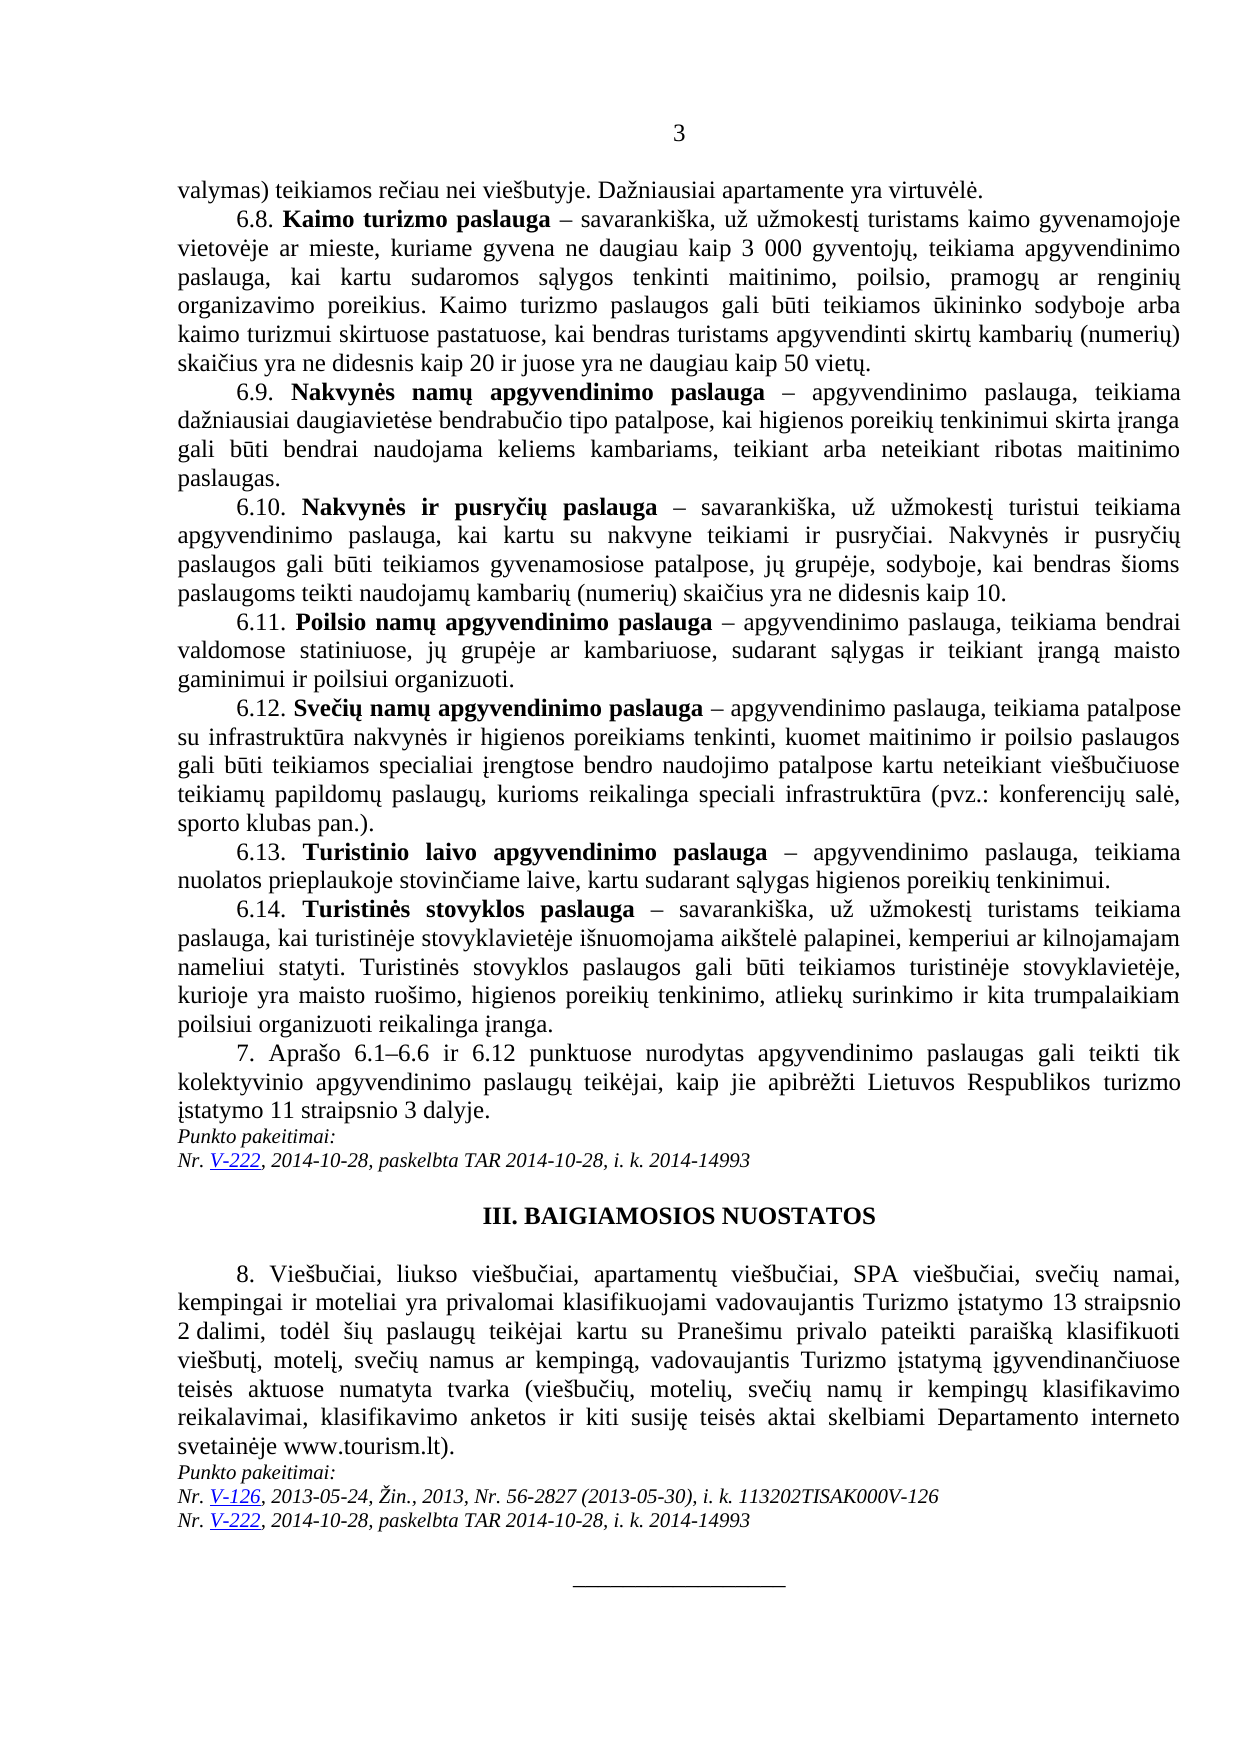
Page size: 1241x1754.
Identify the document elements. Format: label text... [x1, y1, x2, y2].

text 6.13. Turistinio laivo apgyvendinimo paslauga – apgyvendinimo paslauga, teikiama nuolatos prieplaukoje stovinčiame laive, kartu sudarant sąlygas higienos poreikių tenkinimui. [177, 837, 1181, 894]
text Nr. V-222, 2014-10-28, paskelbta TAR 2014-10-28, i. k. 2014-14993 [177, 1148, 1181, 1172]
text 6.9. Nakvynės namų apgyvendinimo paslauga – apgyvendinimo paslauga, teikiama dažniausiai daugiavietėse bendrabučio tipo patalpose, kai higienos poreikių tenkinimui skirta įranga gali būti bendrai naudojama keliems kambariams, teikiant arba neteikiant ribotas maitinimo paslaugas. [177, 377, 1181, 492]
text III. BAIGIAMOSIOS NUOSTATOS [177, 1201, 1181, 1230]
text 6.12. Svečių namų apgyvendinimo paslauga – apgyvendinimo paslauga, teikiama patalpose su infrastruktūra nakvynės ir higienos poreikiams tenkinti, kuomet maitinimo ir poilsio paslaugos gali būti teikiamos specialiai įrengtose bendro naudojimo patalpose kartu neteikiant viešbučiuose teikiamų papildomų paslaugų, kurioms reikalinga speciali infrastruktūra (pvz.: konferencijų salė, sporto klubas pan.). [177, 693, 1181, 837]
text _________________ [177, 1561, 1181, 1590]
text 8. Viešbučiai, liukso viešbučiai, apartamentų viešbučiai, SPA viešbučiai, svečių namai, kempingai ir moteliai yra privalomai klasifikuojami vadovaujantis Turizmo įstatymo 13 straipsnio 2 dalimi, todėl šių paslaugų teikėjai kartu su Pranešimu privalo pateikti paraišką klasifikuoti viešbutį, motelį, svečių namus ar kempingą, vadovaujantis Turizmo įstatymą įgyvendinančiuose teisės aktuose numatyta tvarka (viešbučių, motelių, svečių namų ir kempingų klasifikavimo reikalavimai, klasifikavimo anketos ir kiti susiję teisės aktai skelbiami Departamento interneto svetainėje www.tourism.lt). [177, 1259, 1181, 1460]
text 6.11. Poilsio namų apgyvendinimo paslauga – apgyvendinimo paslauga, teikiama bendrai valdomose statiniuose, jų grupėje ar kambariuose, sudarant sąlygas ir teikiant įrangą maisto gaminimui ir poilsiui organizuoti. [177, 607, 1181, 693]
text Punkto pakeitimai: [177, 1124, 1181, 1148]
text Nr. V-222, 2014-10-28, paskelbta TAR 2014-10-28, i. k. 2014-14993 [177, 1508, 1181, 1532]
text 6.14. Turistinės stovyklos paslauga – savarankiška, už užmokestį turistams teikiama paslauga, kai turistinėje stovyklavietėje išnuomojama aikštelė palapinei, kemperiui ar kilnojamajam nameliui statyti. Turistinės stovyklos paslaugos gali būti teikiamos turistinėje stovyklavietėje, kurioje yra maisto ruošimo, higienos poreikių tenkinimo, atliekų surinkimo ir kita trumpalaikiam poilsiui organizuoti reikalinga įranga. [177, 894, 1181, 1038]
text Punkto pakeitimai: [177, 1460, 1181, 1484]
text Nr. V-126, 2013-05-24, Žin., 2013, Nr. 56-2827 (2013-05-30), i. k. 113202TISAK000V-126 [177, 1484, 1181, 1508]
text valymas) teikiamos rečiau nei viešbutyje. Dažniausiai apartamente yra virtuvėlė. [177, 176, 1181, 204]
text 6.8. Kaimo turizmo paslauga – savarankiška, už užmokestį turistams kaimo gyvenamojoje vietovėje ar mieste, kuriame gyvena ne daugiau kaip 3 000 gyventojų, teikiama apgyvendinimo paslauga, kai kartu sudaromos sąlygos tenkinti maitinimo, poilsio, pramogų ar renginių organizavimo poreikius. Kaimo turizmo paslaugos gali būti teikiamos ūkininko sodyboje arba kaimo turizmui skirtuose pastatuose, kai bendras turistams apgyvendinti skirtų kambarių (numerių) skaičius yra ne didesnis kaip 20 ir juose yra ne daugiau kaip 50 vietų. [177, 204, 1181, 377]
text 7. Aprašo 6.1–6.6 ir 6.12 punktuose nurodytas apgyvendinimo paslaugas gali teikti tik kolektyvinio apgyvendinimo paslaugų teikėjai, kaip jie apibrėžti Lietuvos Respublikos turizmo įstatymo 11 straipsnio 3 dalyje. [177, 1038, 1181, 1124]
text 6.10. Nakvynės ir pusryčių paslauga – savarankiška, už užmokestį turistui teikiama apgyvendinimo paslauga, kai kartu su nakvyne teikiami ir pusryčiai. Nakvynės ir pusryčių paslaugos gali būti teikiamos gyvenamosiose patalpose, jų grupėje, sodyboje, kai bendras šioms paslaugoms teikti naudojamų kambarių (numerių) skaičius yra ne didesnis kaip 10. [177, 492, 1181, 607]
